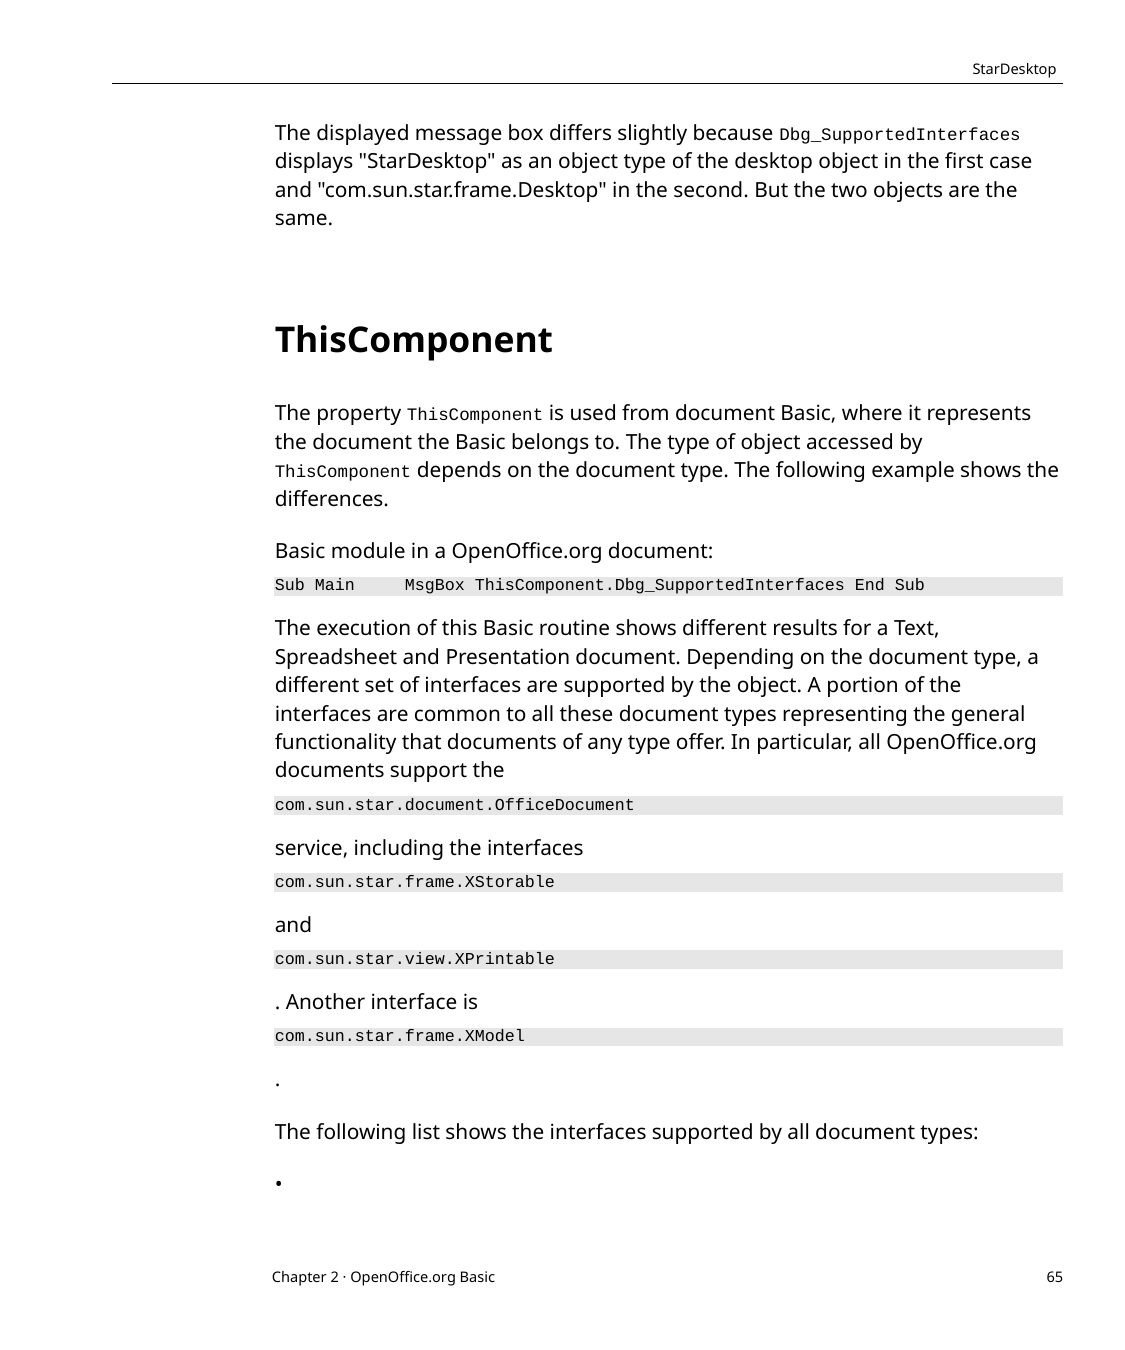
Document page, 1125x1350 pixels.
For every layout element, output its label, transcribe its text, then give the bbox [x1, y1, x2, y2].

text service, including the interfaces [274, 833, 1063, 861]
text Sub Main MsgBox ThisComponent.Dbg_SupportedInterfaces End Sub [274, 577, 1063, 596]
text The displayed message box differs slightly because Dbg_SupportedInterfaces displays "StarDesktop" as an object type of the desktop object in the first case and "com.sun.star.frame.Desktop" in the second. But the two objects are the same. [274, 118, 1063, 232]
text and [274, 910, 1063, 938]
text . [274, 1064, 1063, 1093]
text The following list shows the interfaces supported by all document types: [274, 1117, 1063, 1145]
subtitle ThisComponent [274, 315, 1063, 363]
text com.sun.star.document.OfficeDocument [274, 796, 1063, 815]
text Basic module in a OpenOffice.org document: [274, 536, 1063, 565]
text The execution of this Basic routine shows different results for a Text, Spreadsheet and Presentation document. Depending on the document type, a different set of interfaces are supported by the object. A portion of the interfaces are common to all these document types representing the general functionality that documents of any type offer. In particular, all OpenOffice.org documents support the [274, 613, 1063, 784]
text The property ThisComponent is used from document Basic, where it represents the document the Basic belongs to. The type of object accessed by ThisComponent depends on the document type. The following example shows the differences. [274, 398, 1063, 512]
text . Another interface is [274, 987, 1063, 1016]
text com.sun.star.frame.XStorable [274, 873, 1063, 892]
text com.sun.star.view.XPrintable [274, 950, 1063, 969]
text com.sun.star.frame.XModel [274, 1028, 1063, 1046]
